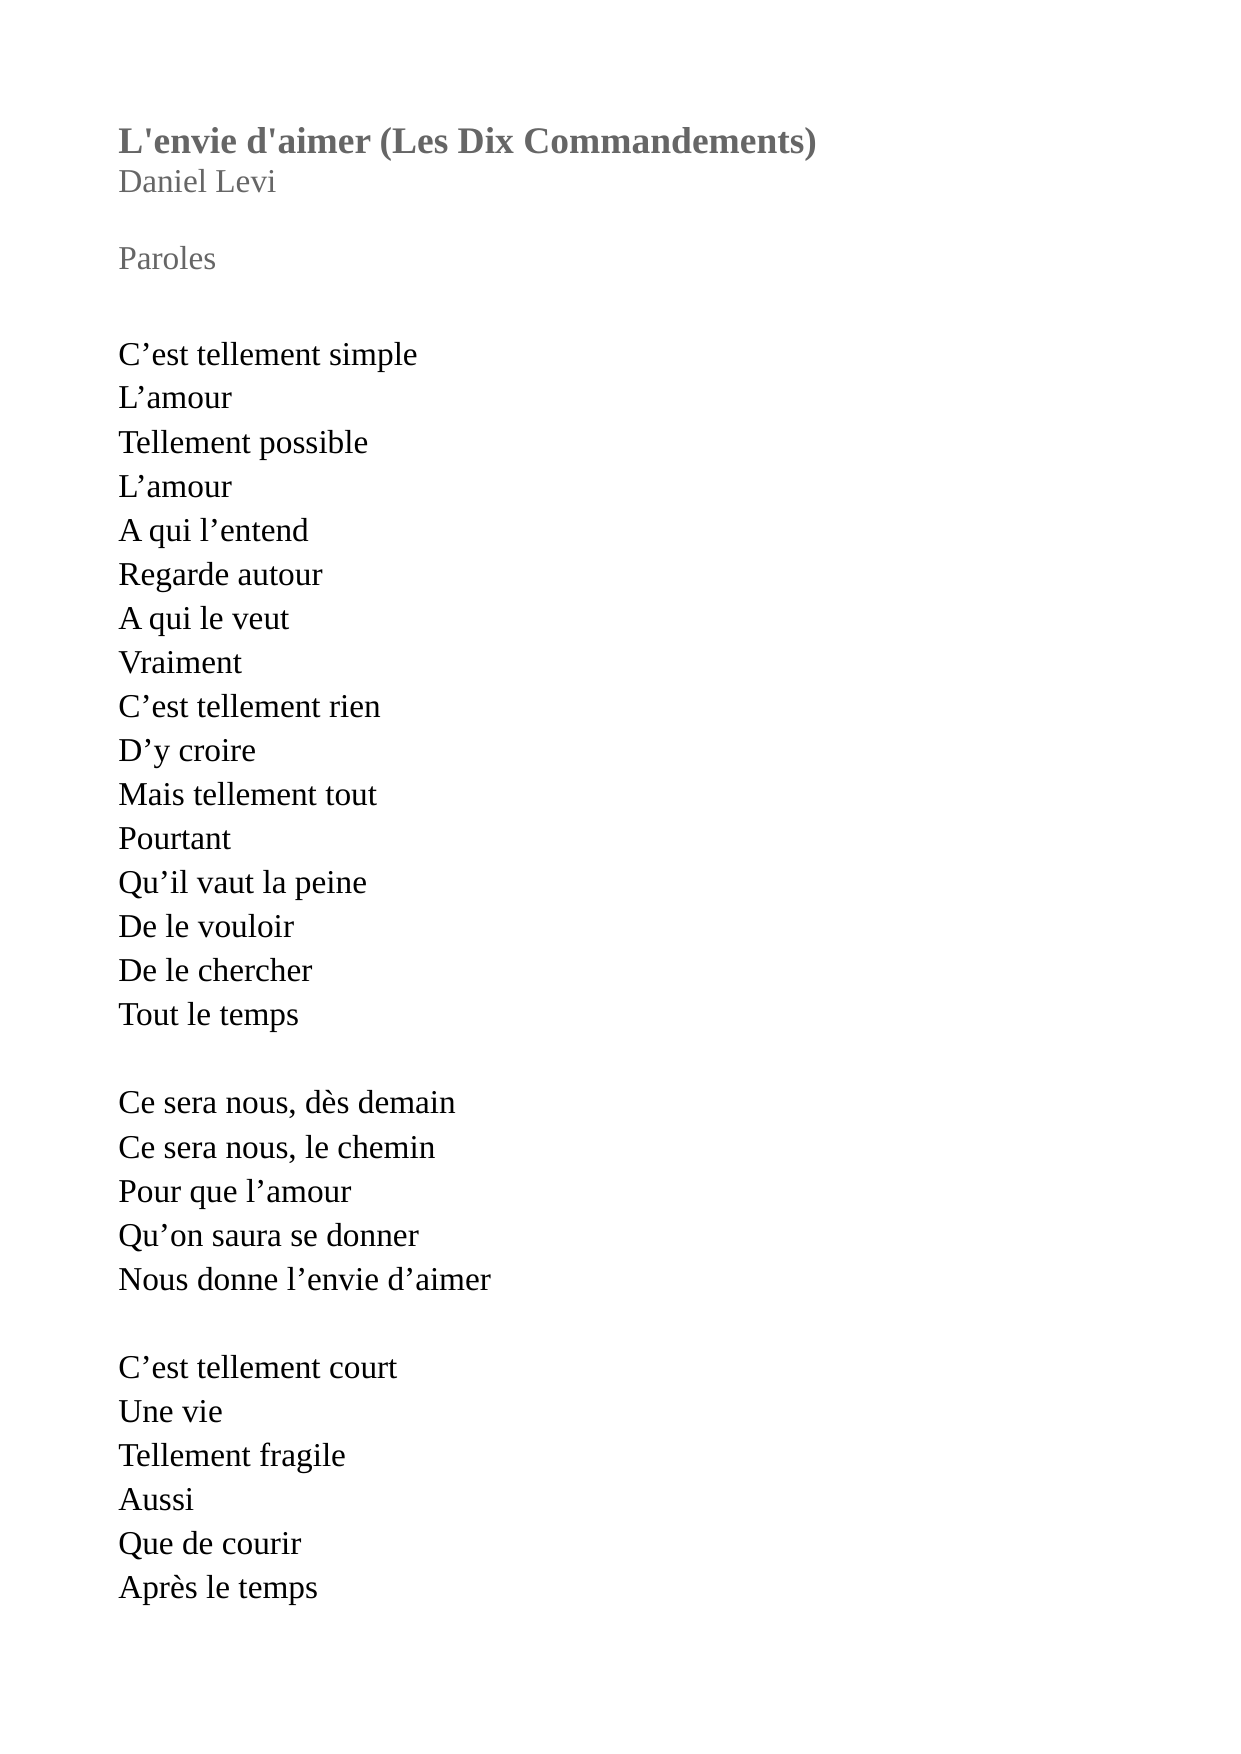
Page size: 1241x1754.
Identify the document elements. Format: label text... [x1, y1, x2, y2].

subtitle L'envie d'aimer (Les Dix Commandements) Daniel Levi Paroles [118, 118, 1122, 334]
text C’est tellement simple L’amour Tellement possible L’amour A qui l’entend Regarde autour A qui le veut Vraiment C’est tellement rien D’y croire Mais tellement tout Pourtant Qu’il vaut la peine De le vouloir De le chercher Tout le temps Ce sera nous, dès demain Ce sera nous, le chemin Pour que l’amour Qu’on saura se donner Nous donne l’envie d’aimer C’est tellement court Une vie Tellement fragile Aussi Que de courir Après le temps [118, 334, 1122, 1606]
